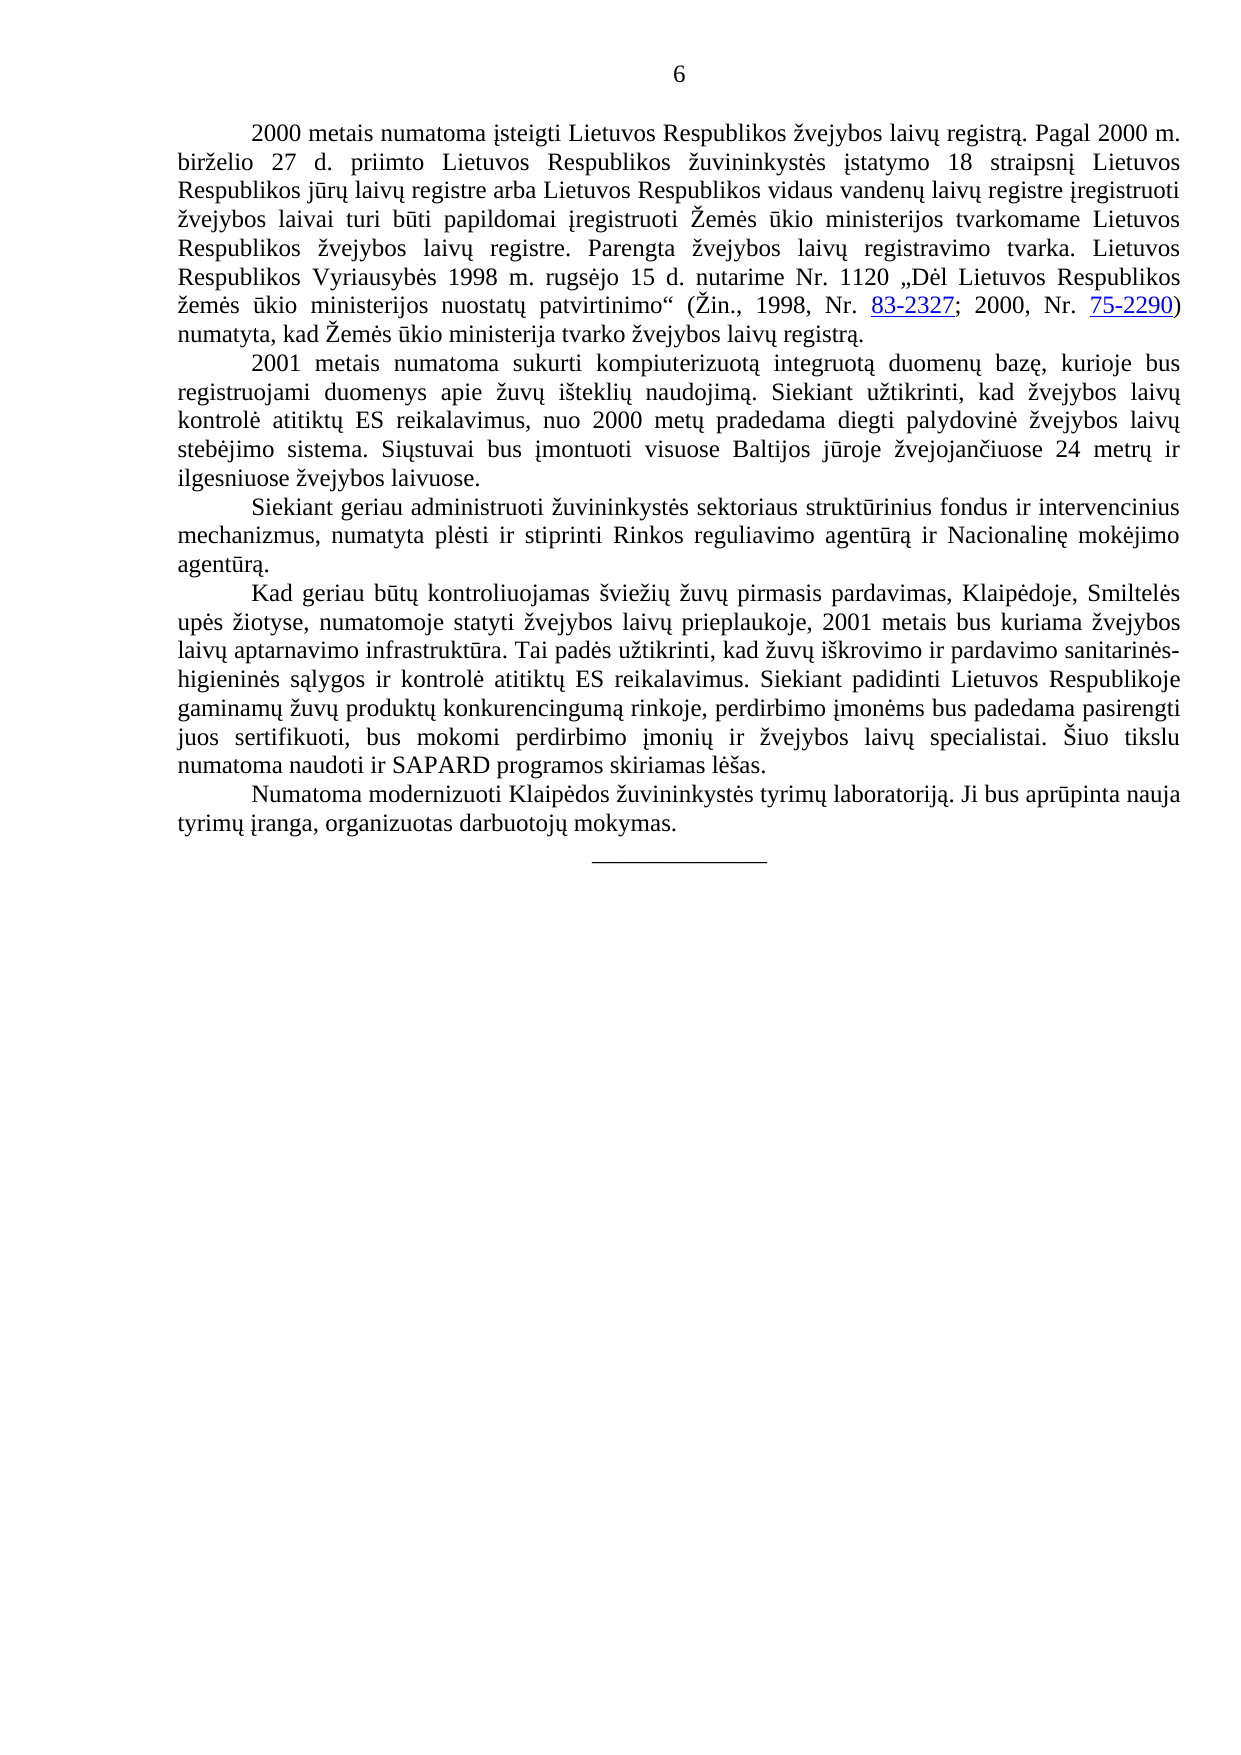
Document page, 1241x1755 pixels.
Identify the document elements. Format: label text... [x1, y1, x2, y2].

text Numatoma modernizuoti Klaipėdos žuvininkystės tyrimų laboratoriją. Ji bus aprūpinta nauja tyrimų įranga, organizuotas darbuotojų mokymas. [177, 779, 1181, 837]
text Kad geriau būtų kontroliuojamas šviežių žuvų pirmasis pardavimas, Klaipėdoje, Smiltelės upės žiotyse, numatomoje statyti žvejybos laivų prieplaukoje, 2001 metais bus kuriama žvejybos laivų aptarnavimo infrastruktūra. Tai padės užtikrinti, kad žuvų iškrovimo ir pardavimo sanitarinės-higieninės sąlygos ir kontrolė atitiktų ES reikalavimus. Siekiant padidinti Lietuvos Respublikoje gaminamų žuvų produktų konkurencingumą rinkoje, perdirbimo įmonėms bus padedama pasirengti juos sertifikuoti, bus mokomi perdirbimo įmonių ir žvejybos laivų specialistai. Šiuo tikslu numatoma naudoti ir SAPARD programos skiriamas lėšas. [177, 578, 1181, 779]
text Siekiant geriau administruoti žuvininkystės sektoriaus struktūrinius fondus ir intervencinius mechanizmus, numatyta plėsti ir stiprinti Rinkos reguliavimo agentūrą ir Nacionalinę mokėjimo agentūrą. [177, 492, 1181, 578]
text 2001 metais numatoma sukurti kompiuterizuotą integruotą duomenų bazę, kurioje bus registruojami duomenys apie žuvų išteklių naudojimą. Siekiant užtikrinti, kad žvejybos laivų kontrolė atitiktų ES reikalavimus, nuo 2000 metų pradedama diegti palydovinė žvejybos laivų stebėjimo sistema. Siųstuvai bus įmontuoti visuose Baltijos jūroje žvejojančiuose 24 metrų ir ilgesniuose žvejybos laivuose. [177, 348, 1181, 492]
text ______________ [177, 837, 1181, 866]
text 2000 metais numatoma įsteigti Lietuvos Respublikos žvejybos laivų registrą. Pagal 2000 m. birželio 27 d. priimto Lietuvos Respublikos žuvininkystės įstatymo 18 straipsnį Lietuvos Respublikos jūrų laivų registre arba Lietuvos Respublikos vidaus vandenų laivų registre įregistruoti žvejybos laivai turi būti papildomai įregistruoti Žemės ūkio ministerijos tvarkomame Lietuvos Respublikos žvejybos laivų registre. Parengta žvejybos laivų registravimo tvarka. Lietuvos Respublikos Vyriausybės 1998 m. rugsėjo 15 d. nutarime Nr. 1120 „Dėl Lietuvos Respublikos žemės ūkio ministerijos nuostatų patvirtinimo“ (Žin., 1998, Nr. 83-2327; 2000, Nr. 75-2290) numatyta, kad Žemės ūkio ministerija tvarko žvejybos laivų registrą. [177, 118, 1181, 348]
